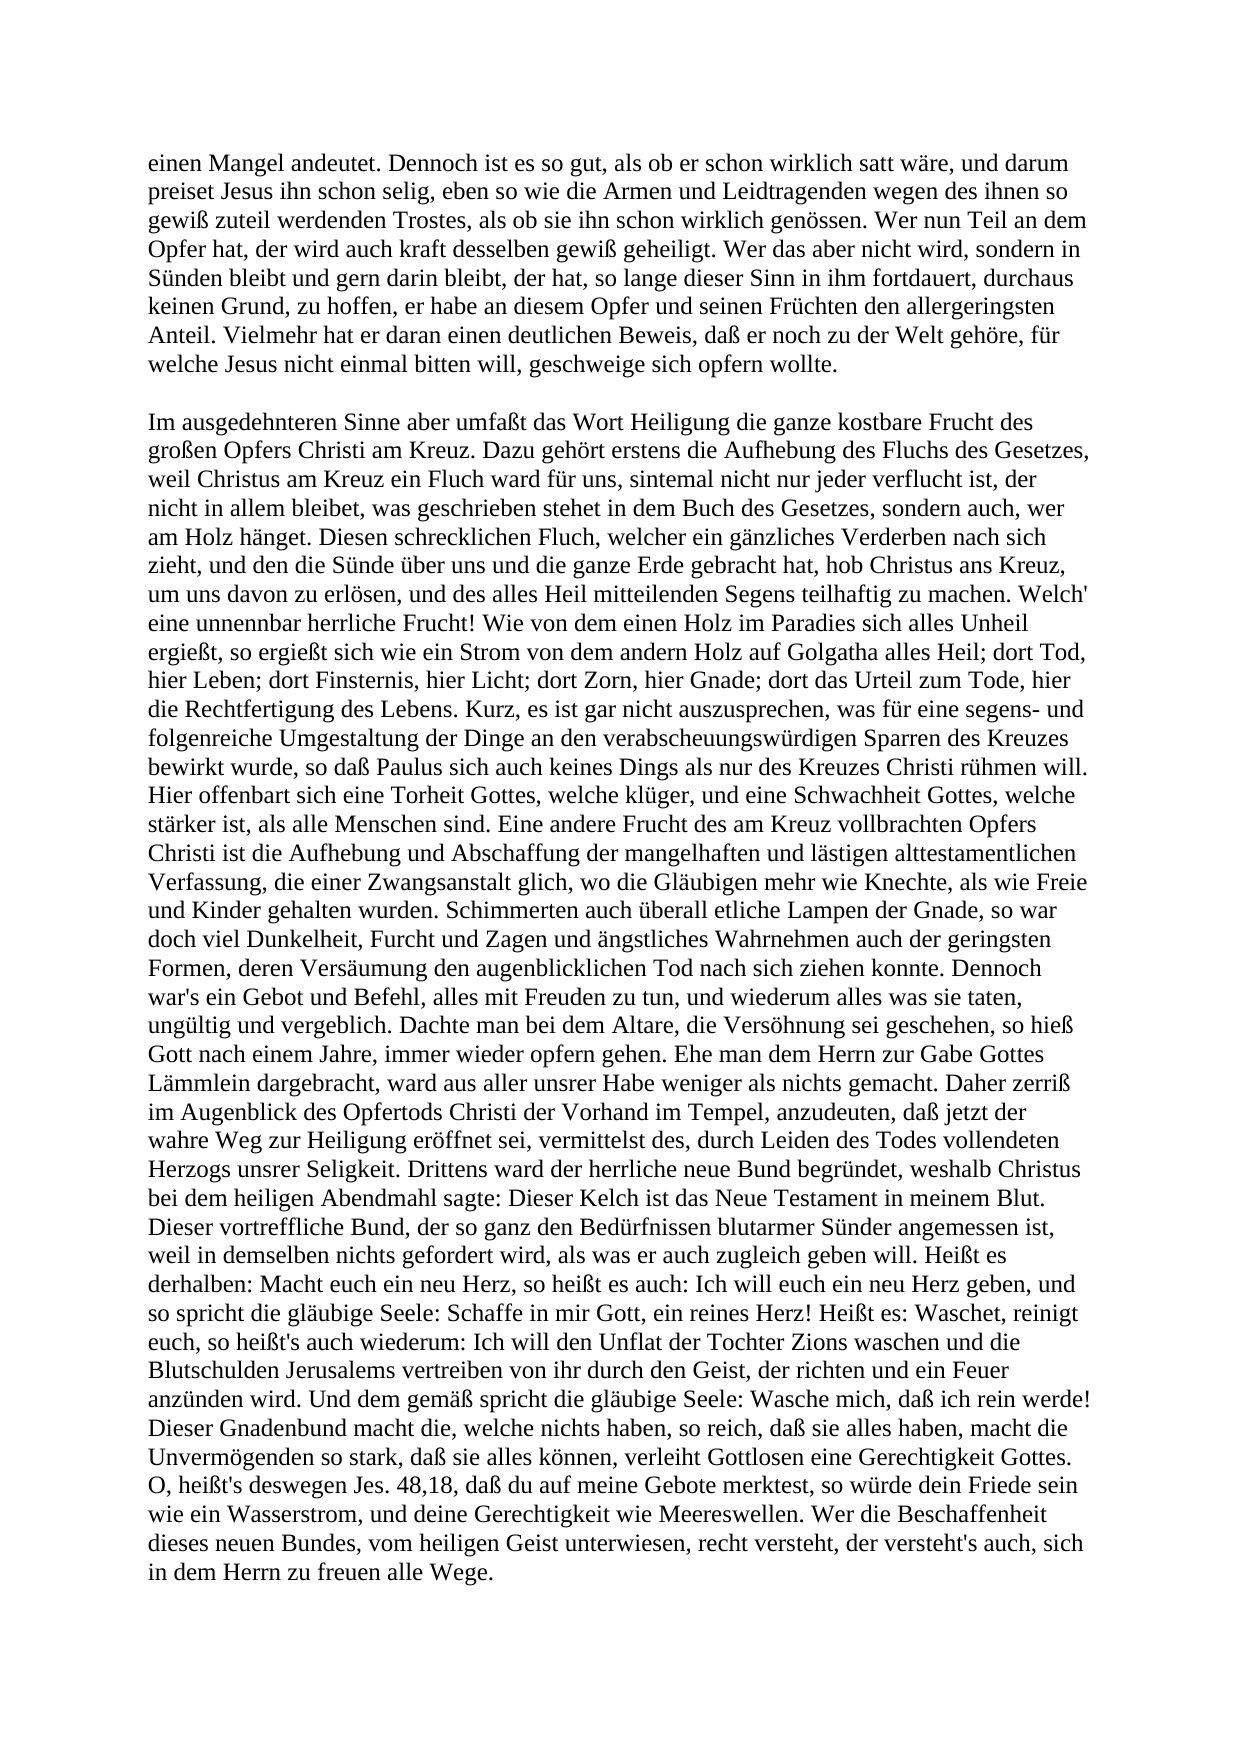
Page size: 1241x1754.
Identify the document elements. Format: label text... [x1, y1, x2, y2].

text einen Mangel andeutet. Dennoch ist es so gut, als ob er schon wirklich satt wäre, und darum preiset Jesus ihn schon selig, eben so wie die Armen und Leidtragenden wegen des ihnen so gewiß zuteil werdenden Trostes, als ob sie ihn schon wirklich genössen. Wer nun Teil an dem Opfer hat, der wird auch kraft desselben gewiß geheiligt. Wer das aber nicht wird, sondern in Sünden bleibt und gern darin bleibt, der hat, so lange dieser Sinn in ihm fortdauert, durchaus keinen Grund, zu hoffen, er habe an diesem Opfer und seinen Früchten den allergeringsten Anteil. Vielmehr hat er daran einen deutlichen Beweis, daß er noch zu der Welt gehöre, für welche Jesus nicht einmal bitten will, geschweige sich opfern wollte. [148, 148, 1093, 378]
text Im ausgedehnteren Sinne aber umfaßt das Wort Heiligung die ganze kostbare Frucht des großen Opfers Christi am Kreuz. Dazu gehört erstens die Aufhebung des Fluchs des Gesetzes, weil Christus am Kreuz ein Fluch ward für uns, sintemal nicht nur jeder verflucht ist, der nicht in allem bleibet, was geschrieben stehet in dem Buch des Gesetzes, sondern auch, wer am Holz hänget. Diesen schrecklichen Fluch, welcher ein gänzliches Verderben nach sich zieht, und den die Sünde über uns und die ganze Erde gebracht hat, hob Christus ans Kreuz, um uns davon zu erlösen, und des alles Heil mitteilenden Segens teilhaftig zu machen. Welch' eine unnennbar herrliche Frucht! Wie von dem einen Holz im Paradies sich alles Unheil ergießt, so ergießt sich wie ein Strom von dem andern Holz auf Golgatha alles Heil; dort Tod, hier Leben; dort Finsternis, hier Licht; dort Zorn, hier Gnade; dort das Urteil zum Tode, hier die Rechtfertigung des Lebens. Kurz, es ist gar nicht auszusprechen, was für eine segens- und folgenreiche Umgestaltung der Dinge an den verabscheuungswürdigen Sparren des Kreuzes bewirkt wurde, so daß Paulus sich auch keines Dings als nur des Kreuzes Christi rühmen will. Hier offenbart sich eine Torheit Gottes, welche klüger, und eine Schwachheit Gottes, welche stärker ist, als alle Menschen sind. Eine andere Frucht des am Kreuz vollbrachten Opfers Christi ist die Aufhebung und Abschaffung der mangelhaften und lästigen alttestamentlichen Verfassung, die einer Zwangsanstalt glich, wo die Gläubigen mehr wie Knechte, als wie Freie und Kinder gehalten wurden. Schimmerten auch überall etliche Lampen der Gnade, so war doch viel Dunkelheit, Furcht und Zagen und ängstliches Wahrnehmen auch der geringsten Formen, deren Versäumung den augenblicklichen Tod nach sich ziehen konnte. Dennoch war's ein Gebot und Befehl, alles mit Freuden zu tun, und wiederum alles was sie taten, ungültig und vergeblich. Dachte man bei dem Altare, die Versöhnung sei geschehen, so hieß Gott nach einem Jahre, immer wieder opfern gehen. Ehe man dem Herrn zur Gabe Gottes Lämmlein dargebracht, ward aus aller unsrer Habe weniger als nichts gemacht. Daher zerriß im Augenblick des Opfertods Christi der Vorhand im Tempel, anzudeuten, daß jetzt der wahre Weg zur Heiligung eröffnet sei, vermittelst des, durch Leiden des Todes vollendeten Herzogs unsrer Seligkeit. Drittens ward der herrliche neue Bund begründet, weshalb Christus bei dem heiligen Abendmahl sagte: Dieser Kelch ist das Neue Testament in meinem Blut. Dieser vortreffliche Bund, der so ganz den Bedürfnissen blutarmer Sünder angemessen ist, weil in demselben nichts gefordert wird, als was er auch zugleich geben will. Heißt es derhalben: Macht euch ein neu Herz, so heißt es auch: Ich will euch ein neu Herz geben, und so spricht die gläubige Seele: Schaffe in mir Gott, ein reines Herz! Heißt es: Waschet, reinigt euch, so heißt's auch wiederum: Ich will den Unflat der Tochter Zions waschen und die Blutschulden Jerusalems vertreiben von ihr durch den Geist, der richten und ein Feuer anzünden wird. Und dem gemäß spricht die gläubige Seele: Wasche mich, daß ich rein werde! Dieser Gnadenbund macht die, welche nichts haben, so reich, daß sie alles haben, macht die Unvermögenden so stark, daß sie alles können, verleiht Gottlosen eine Gerechtigkeit Gottes. O, heißt's deswegen Jes. 48,18, daß du auf meine Gebote merktest, so würde dein Friede sein wie ein Wasserstrom, und deine Gerechtigkeit wie Meereswellen. Wer die Beschaffenheit dieses neuen Bundes, vom heiligen Geist unterwiesen, recht versteht, der versteht's auch, sich in dem Herrn zu freuen alle Wege. [148, 407, 1093, 1586]
